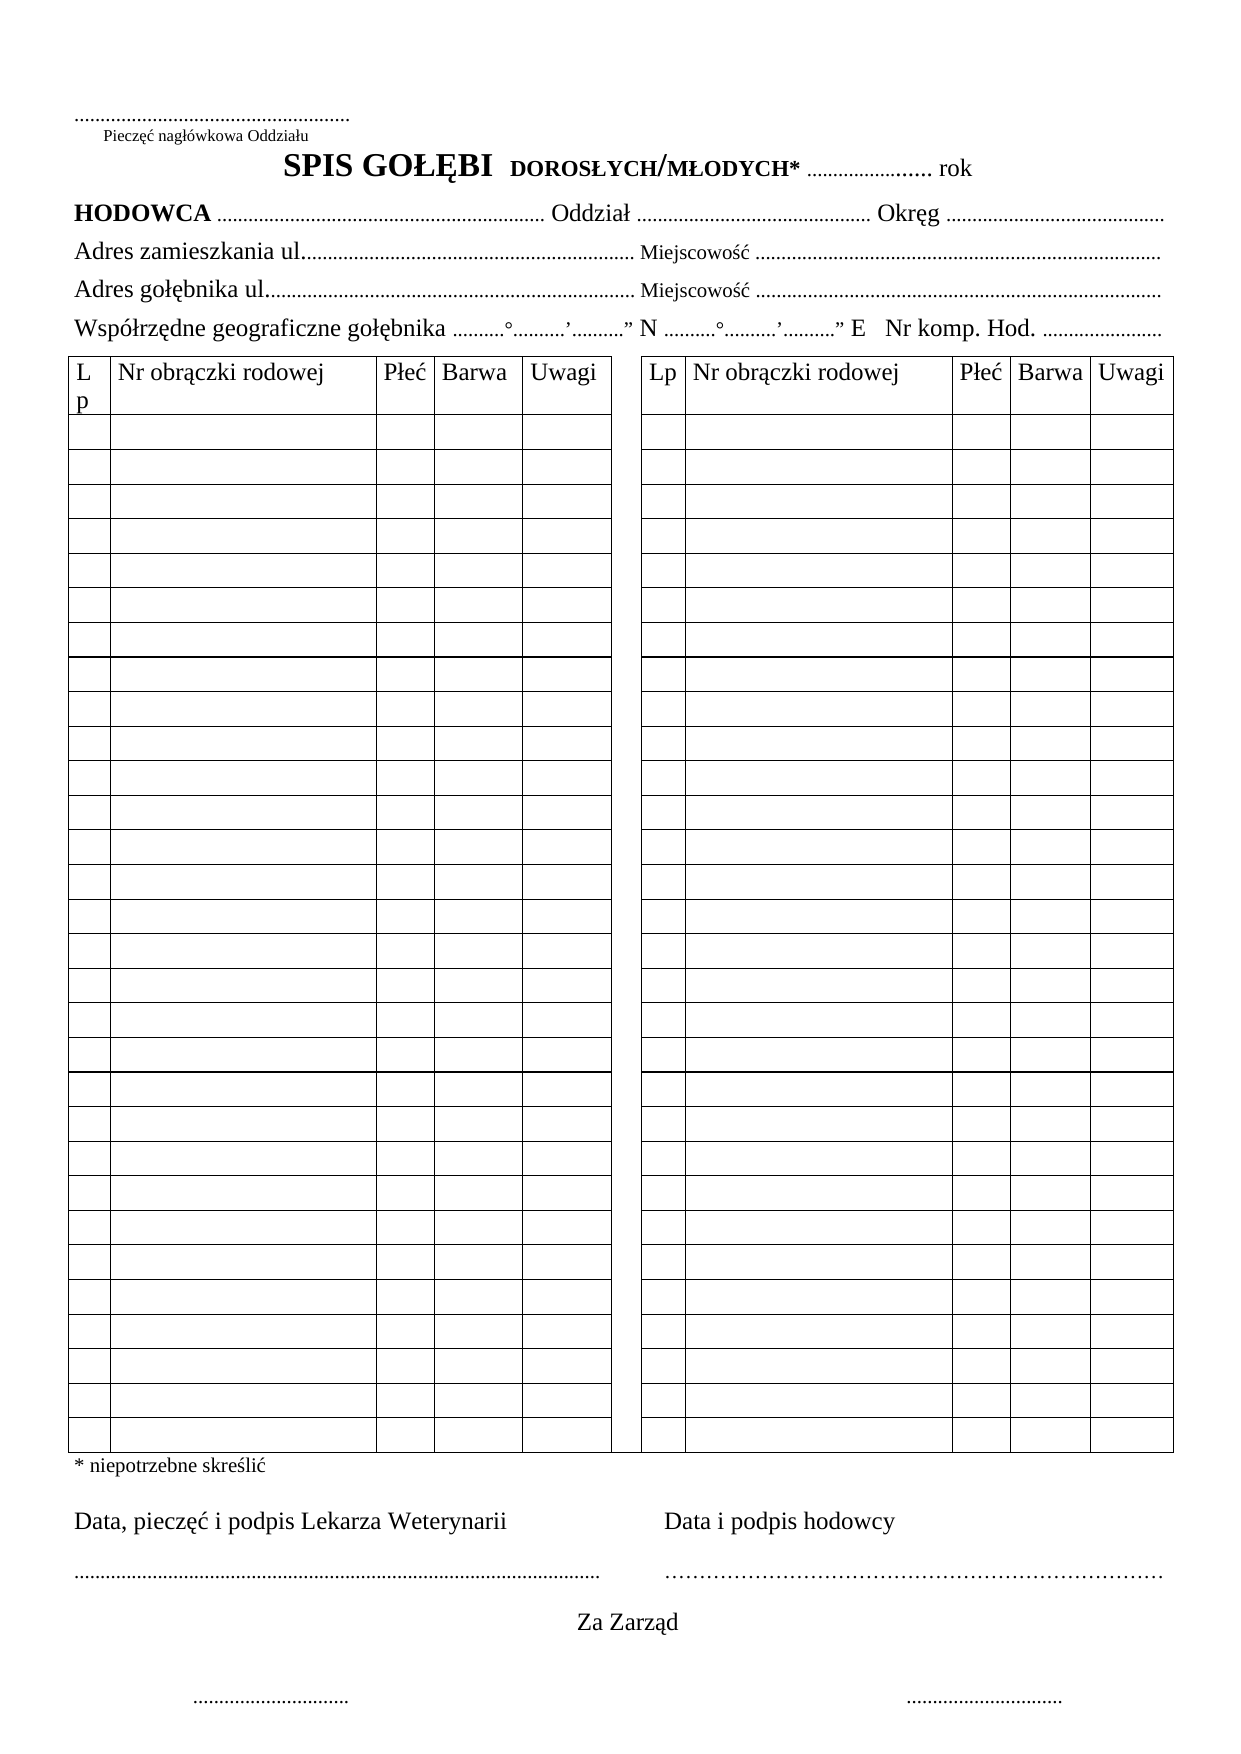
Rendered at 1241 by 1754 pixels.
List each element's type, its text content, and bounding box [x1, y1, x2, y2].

table_cell [1011, 415, 1090, 449]
table_cell [642, 519, 685, 553]
table_cell [953, 1418, 1010, 1452]
table_cell [642, 415, 685, 449]
table_cell [435, 692, 522, 726]
table_cell [953, 1003, 1010, 1037]
table_cell [686, 1211, 952, 1244]
table_cell [523, 588, 611, 622]
table_cell [642, 588, 685, 622]
table_cell [953, 519, 1010, 553]
table_cell [1091, 623, 1173, 656]
table_cell [69, 761, 110, 795]
table_cell [642, 1211, 685, 1244]
table_cell [111, 692, 376, 726]
table_cell [642, 761, 685, 795]
table_cell [953, 830, 1010, 864]
table_cell [435, 1107, 522, 1141]
table_header Barwa [435, 357, 522, 414]
table_cell [1091, 1003, 1173, 1037]
text Adres zamieszkania ul................................................................ Miejscowość .............................................................................. [74, 236, 1181, 265]
table_cell [111, 727, 376, 760]
table_cell [1091, 934, 1173, 968]
table_cell [686, 415, 952, 449]
table_cell [686, 623, 952, 656]
table_cell [69, 1176, 110, 1210]
table_cell [1091, 900, 1173, 933]
table_cell [1011, 1003, 1090, 1037]
table_cell [1091, 1211, 1173, 1244]
table_cell [1091, 1073, 1173, 1106]
table_cell [523, 519, 611, 553]
table_cell [642, 485, 685, 518]
table_cell [69, 1245, 110, 1279]
table_cell [69, 727, 110, 760]
table_cell [686, 1142, 952, 1175]
table_cell [1011, 796, 1090, 829]
table_cell [69, 1211, 110, 1244]
table_cell [642, 1384, 685, 1417]
table_cell [642, 865, 685, 898]
table_cell [642, 1003, 685, 1037]
table_cell [1091, 969, 1173, 1002]
table_cell [377, 450, 434, 483]
table_cell [69, 1315, 110, 1348]
table_cell [435, 1280, 522, 1313]
table_cell [523, 1003, 611, 1037]
table_cell [435, 1038, 522, 1071]
table_cell [69, 450, 110, 483]
table_cell [523, 1315, 611, 1348]
text Współrzędne geograficzne gołębnika ..........°..........’..........” N ..........°..........’..........” E Nr komp. Hod. ....................... [74, 313, 1181, 341]
table_cell [523, 485, 611, 518]
table_cell [377, 519, 434, 553]
table_cell [69, 1003, 110, 1037]
table_cell [1011, 865, 1090, 898]
table_cell [686, 830, 952, 864]
table_cell [377, 1073, 434, 1106]
table_cell [435, 934, 522, 968]
table_cell [523, 900, 611, 933]
table_cell [435, 1176, 522, 1210]
table_cell [523, 1107, 611, 1141]
table_cell [111, 1038, 376, 1071]
table_cell [377, 1384, 434, 1417]
table_cell [111, 796, 376, 829]
table_cell [642, 1349, 685, 1383]
table_cell [69, 588, 110, 622]
table_header Uwagi [1091, 357, 1173, 414]
table_cell [377, 1176, 434, 1210]
table_cell [953, 900, 1010, 933]
table_cell [111, 519, 376, 553]
table_cell [435, 658, 522, 691]
table_cell [686, 865, 952, 898]
table_cell [523, 658, 611, 691]
table_cell [377, 692, 434, 726]
table_cell [686, 1384, 952, 1417]
table_header [612, 356, 641, 1452]
table_cell [1091, 1176, 1173, 1210]
table_cell [111, 1384, 376, 1417]
table_cell [523, 796, 611, 829]
table_cell [953, 623, 1010, 656]
table_cell [686, 1315, 952, 1348]
table_header Uwagi [523, 357, 611, 414]
table_cell [435, 450, 522, 483]
table_cell [642, 1418, 685, 1452]
table_cell [69, 865, 110, 898]
table_cell [69, 1384, 110, 1417]
table_cell [953, 1107, 1010, 1141]
table_cell [69, 900, 110, 933]
table_cell [953, 1176, 1010, 1210]
table_cell [953, 485, 1010, 518]
table_cell [953, 1073, 1010, 1106]
table_cell [1011, 1073, 1090, 1106]
table_cell [523, 1418, 611, 1452]
table_cell [69, 934, 110, 968]
table_cell [435, 1418, 522, 1452]
table_cell [1091, 450, 1173, 483]
table_cell [377, 554, 434, 587]
table_cell [686, 692, 952, 726]
table_cell [1011, 1107, 1090, 1141]
subtitle Za Zarząd [74, 1607, 1181, 1635]
table_cell [435, 1315, 522, 1348]
table_cell [953, 450, 1010, 483]
table_cell [1091, 1418, 1173, 1452]
table_cell [523, 415, 611, 449]
table_cell [1011, 692, 1090, 726]
table_cell [69, 1142, 110, 1175]
table_cell [642, 1176, 685, 1210]
table_cell [523, 1073, 611, 1106]
table_cell [377, 1142, 434, 1175]
table_cell [686, 1349, 952, 1383]
table_cell [435, 485, 522, 518]
table_cell [642, 1280, 685, 1313]
table_cell [377, 1038, 434, 1071]
table_cell [1011, 554, 1090, 587]
table_cell [377, 588, 434, 622]
table_cell [642, 658, 685, 691]
table_cell [523, 830, 611, 864]
table_cell [111, 761, 376, 795]
table_cell [377, 1003, 434, 1037]
table_cell [642, 934, 685, 968]
table_cell [1091, 554, 1173, 587]
table_cell [435, 865, 522, 898]
table_cell [953, 1245, 1010, 1279]
table_cell [377, 1418, 434, 1452]
table_cell [377, 969, 434, 1002]
table_cell [686, 1176, 952, 1210]
table_cell [69, 1107, 110, 1141]
table_cell [377, 623, 434, 656]
table_cell [377, 1211, 434, 1244]
table_cell [1091, 727, 1173, 760]
table_cell [1011, 969, 1090, 1002]
table_cell [642, 1142, 685, 1175]
table_cell [377, 1349, 434, 1383]
table_cell [111, 623, 376, 656]
table_cell [642, 554, 685, 587]
table_cell [1011, 1038, 1090, 1071]
table_cell [642, 727, 685, 760]
table_cell [642, 900, 685, 933]
table_cell [686, 900, 952, 933]
table_cell [686, 485, 952, 518]
table_cell [523, 450, 611, 483]
table_cell [435, 1211, 522, 1244]
table_cell [1091, 1315, 1173, 1348]
table_cell [377, 1245, 434, 1279]
table_cell [642, 692, 685, 726]
table_cell [377, 1280, 434, 1313]
table_cell [111, 969, 376, 1002]
table_cell [69, 692, 110, 726]
table_cell [642, 450, 685, 483]
table_cell [69, 519, 110, 553]
table_cell [1011, 588, 1090, 622]
table_cell [1091, 830, 1173, 864]
table_cell [686, 796, 952, 829]
table_cell [642, 623, 685, 656]
table_cell [1091, 1280, 1173, 1313]
table_cell [377, 485, 434, 518]
table_cell [953, 1349, 1010, 1383]
table_cell [523, 692, 611, 726]
table_cell [111, 450, 376, 483]
table_cell [686, 934, 952, 968]
table_cell [435, 554, 522, 587]
table_cell [686, 1003, 952, 1037]
table_cell [1091, 1349, 1173, 1383]
table_cell [69, 796, 110, 829]
table_cell [69, 415, 110, 449]
table_cell [953, 692, 1010, 726]
table_cell [435, 1003, 522, 1037]
table_cell [686, 519, 952, 553]
table_cell [523, 1349, 611, 1383]
table_cell [1091, 1107, 1173, 1141]
table_cell [69, 554, 110, 587]
table_cell [69, 485, 110, 518]
table_cell [69, 1280, 110, 1313]
table_cell [435, 796, 522, 829]
table_cell [953, 1280, 1010, 1313]
table_cell [111, 830, 376, 864]
table_cell [953, 761, 1010, 795]
table_cell [523, 1384, 611, 1417]
table_cell [111, 1176, 376, 1210]
table_cell [1011, 761, 1090, 795]
table_cell [377, 796, 434, 829]
table_cell [1091, 761, 1173, 795]
table_cell [111, 658, 376, 691]
table_cell [111, 1211, 376, 1244]
text .............................. .............................. [74, 1683, 1181, 1708]
table_cell [1011, 519, 1090, 553]
table_cell [1011, 1384, 1090, 1417]
table_cell [377, 900, 434, 933]
table_header Płeć [953, 357, 1010, 414]
table_cell [111, 934, 376, 968]
table_cell [686, 658, 952, 691]
table_cell [953, 588, 1010, 622]
text ..................................................................................................... ……………………………………………………………… [74, 1558, 1181, 1583]
table_cell [69, 623, 110, 656]
table_cell [1091, 1038, 1173, 1071]
table_cell [523, 1211, 611, 1244]
table_cell [111, 1349, 376, 1383]
table_cell [953, 415, 1010, 449]
table_cell [1011, 1349, 1090, 1383]
table_cell [953, 934, 1010, 968]
table_cell [111, 1280, 376, 1313]
table_cell [953, 796, 1010, 829]
table_cell [69, 830, 110, 864]
text Adres gołębnika ul....................................................................... Miejscowość .............................................................................. [74, 274, 1181, 303]
table_cell [111, 1245, 376, 1279]
table_cell [1011, 830, 1090, 864]
table_cell [686, 761, 952, 795]
table_cell [435, 623, 522, 656]
table_cell [1011, 623, 1090, 656]
table_cell [642, 1315, 685, 1348]
table_cell [435, 900, 522, 933]
table_cell [953, 969, 1010, 1002]
table_cell [686, 1280, 952, 1313]
table_cell [69, 1073, 110, 1106]
table_cell [111, 1315, 376, 1348]
table_cell [953, 865, 1010, 898]
table_cell [111, 588, 376, 622]
text * niepotrzebne skreślić [74, 1453, 1181, 1477]
table_cell [523, 623, 611, 656]
table_cell [69, 1349, 110, 1383]
table_cell [111, 1073, 376, 1106]
table_cell [69, 1038, 110, 1071]
table_cell [111, 1418, 376, 1452]
table_cell [523, 865, 611, 898]
table_cell [686, 450, 952, 483]
table_header Lp [642, 357, 685, 414]
table_cell [377, 727, 434, 760]
table_cell [377, 934, 434, 968]
table_cell [377, 761, 434, 795]
table_cell [953, 658, 1010, 691]
table_cell [377, 415, 434, 449]
table_cell [642, 1038, 685, 1071]
table_cell [1091, 519, 1173, 553]
table_cell [1091, 415, 1173, 449]
table_cell [435, 1245, 522, 1279]
table_cell [523, 761, 611, 795]
table_cell [1011, 1245, 1090, 1279]
table_cell [523, 1176, 611, 1210]
table_cell [69, 969, 110, 1002]
table_cell [1011, 450, 1090, 483]
table_cell [111, 1142, 376, 1175]
table_cell [523, 934, 611, 968]
table_cell [686, 969, 952, 1002]
table_cell [686, 1418, 952, 1452]
subtitle SPIS GOŁĘBI DOROSŁYCH/MŁODYCH* ....................... rok [74, 145, 1181, 183]
table_cell [377, 830, 434, 864]
table_cell [1011, 1315, 1090, 1348]
table_cell [642, 1073, 685, 1106]
table_cell [953, 1315, 1010, 1348]
table_cell [523, 1142, 611, 1175]
table_cell [523, 1245, 611, 1279]
table_cell [686, 1245, 952, 1279]
table_cell [435, 1349, 522, 1383]
table_cell [686, 727, 952, 760]
table_cell [377, 1315, 434, 1348]
table_cell [953, 727, 1010, 760]
subtitle ..................................................... [74, 102, 1181, 126]
table_cell [1091, 1384, 1173, 1417]
table_cell [435, 519, 522, 553]
table_cell [1091, 865, 1173, 898]
table_cell [1091, 692, 1173, 726]
table_header Płeć [377, 357, 434, 414]
table_cell [1011, 658, 1090, 691]
table_cell [642, 1107, 685, 1141]
table_cell [377, 865, 434, 898]
table_cell [523, 1280, 611, 1313]
table_cell [1011, 485, 1090, 518]
table_cell [1011, 1280, 1090, 1313]
table_cell [1011, 1142, 1090, 1175]
table_cell [953, 1038, 1010, 1071]
table_cell [435, 969, 522, 1002]
table_cell [1091, 796, 1173, 829]
table_cell [111, 1107, 376, 1141]
table_cell [1011, 1176, 1090, 1210]
table_cell [686, 588, 952, 622]
table_cell [523, 1038, 611, 1071]
table_cell [435, 415, 522, 449]
table_cell [1011, 934, 1090, 968]
table_cell [435, 1384, 522, 1417]
table_cell [1091, 485, 1173, 518]
table_cell [953, 1142, 1010, 1175]
table_header Nr obrączki rodowej [686, 357, 952, 414]
table_header Nr obrączki rodowej [111, 357, 376, 414]
table_cell [642, 969, 685, 1002]
table_cell [686, 1107, 952, 1141]
table_cell [377, 658, 434, 691]
table_cell [435, 1142, 522, 1175]
table_cell [523, 727, 611, 760]
text Data, pieczęć i podpis Lekarza Weterynarii Data i podpis hodowcy [74, 1506, 1181, 1534]
table_cell [642, 1245, 685, 1279]
table_cell [642, 830, 685, 864]
text HODOWCA ............................................................... Oddział ............................................. Okręg .......................................... [74, 198, 1181, 226]
table_cell [111, 1003, 376, 1037]
table_header Barwa [1011, 357, 1090, 414]
table_cell [1011, 1211, 1090, 1244]
table_cell [686, 1073, 952, 1106]
table_cell [523, 969, 611, 1002]
table_cell [1011, 1418, 1090, 1452]
table_cell [435, 727, 522, 760]
table_cell [111, 900, 376, 933]
subtitle Pieczęć nagłówkowa Oddziału [74, 126, 1181, 145]
table_cell [1091, 1245, 1173, 1279]
table_cell [111, 415, 376, 449]
table_cell [435, 761, 522, 795]
table_cell [69, 658, 110, 691]
table_cell [435, 1073, 522, 1106]
table_cell [69, 1418, 110, 1452]
table_cell [953, 554, 1010, 587]
table_cell [642, 796, 685, 829]
table_header Lp [69, 357, 110, 414]
table_cell [1011, 727, 1090, 760]
table_cell [1011, 900, 1090, 933]
table_cell [111, 865, 376, 898]
table_cell [435, 830, 522, 864]
table_cell [111, 485, 376, 518]
table_cell [1091, 658, 1173, 691]
table_cell [111, 554, 376, 587]
table_cell [435, 588, 522, 622]
table_cell [1091, 1142, 1173, 1175]
table_cell [686, 554, 952, 587]
table_cell [953, 1211, 1010, 1244]
table_cell [523, 554, 611, 587]
table_cell [953, 1384, 1010, 1417]
table_cell [686, 1038, 952, 1071]
table_cell [377, 1107, 434, 1141]
table_cell [1091, 588, 1173, 622]
